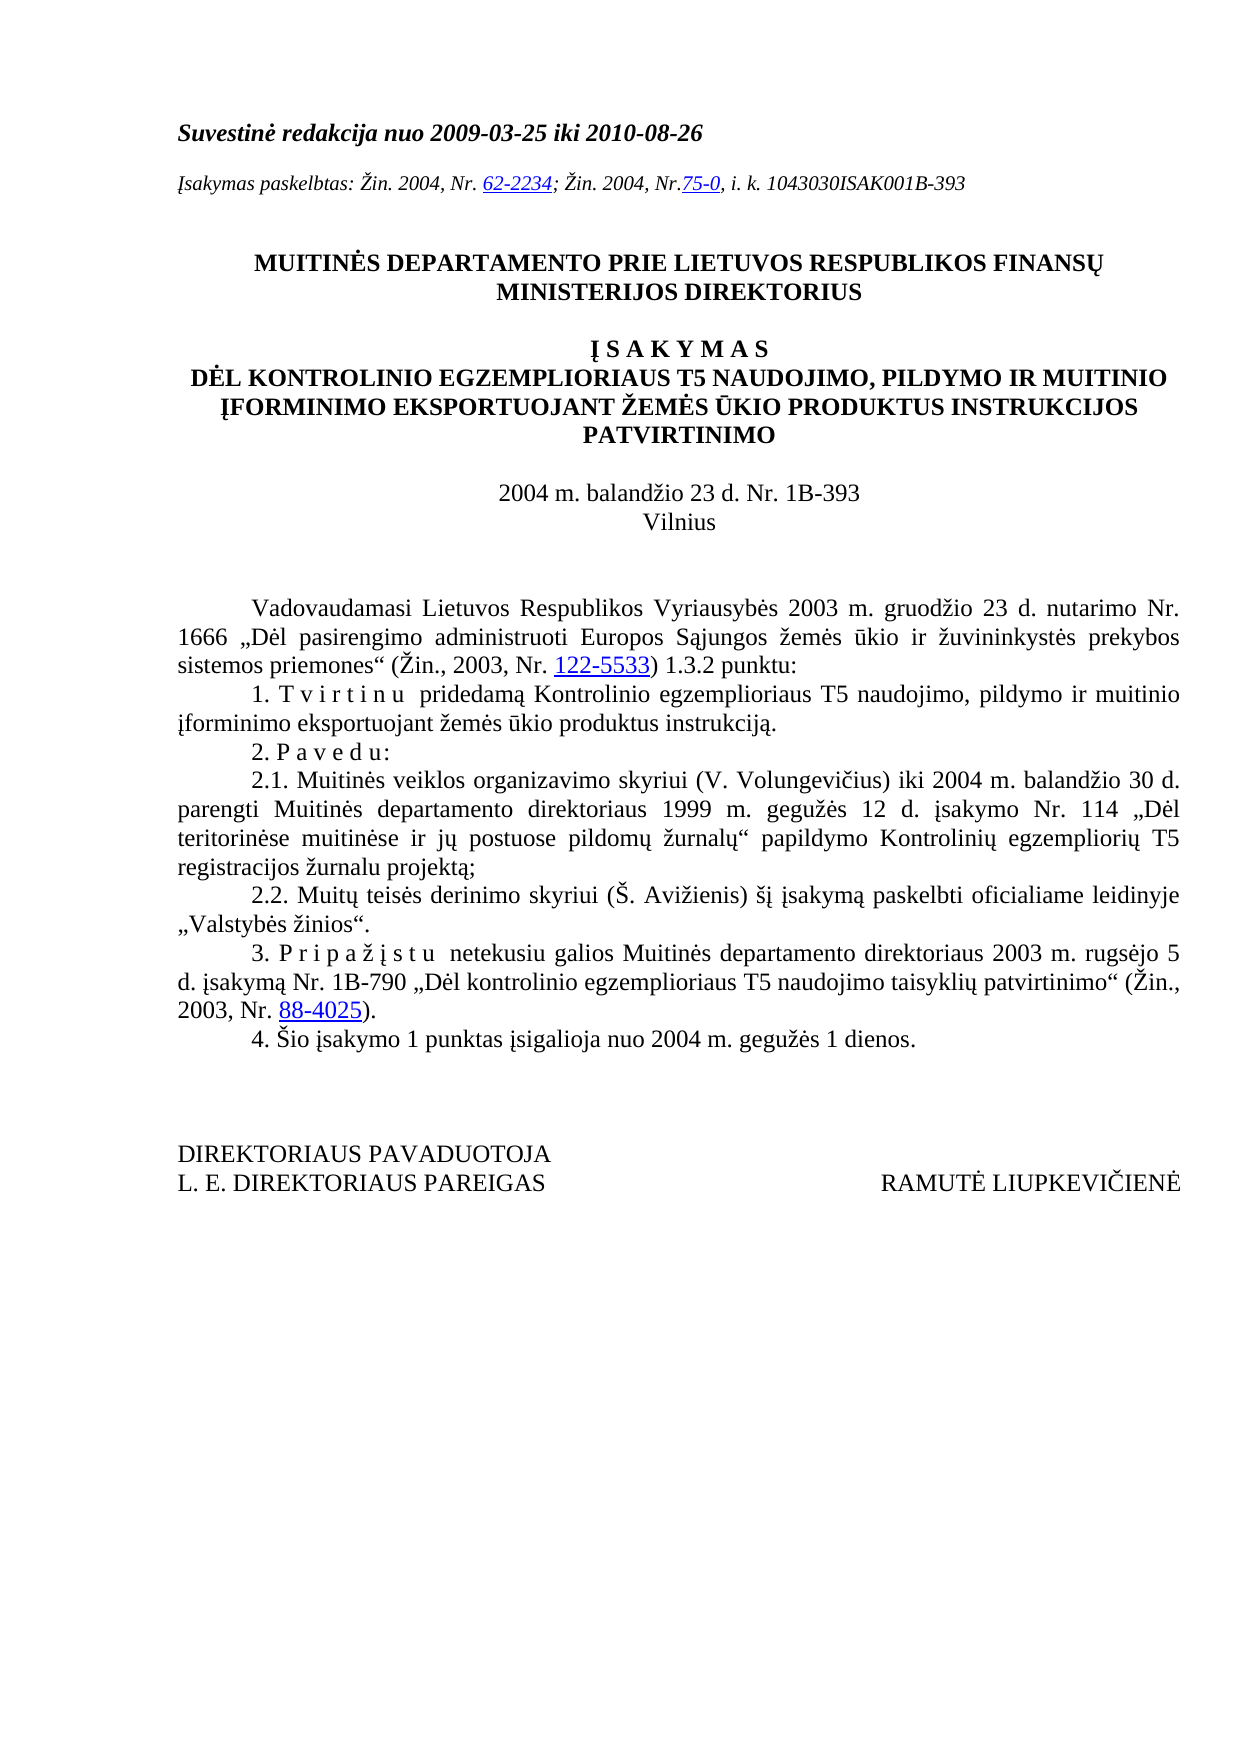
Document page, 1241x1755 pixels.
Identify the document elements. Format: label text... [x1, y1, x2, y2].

text 2.1. Muitinės veiklos organizavimo skyriui (V. Volungevičius) iki 2004 m. balandžio 30 d. parengti Muitinės departamento direktoriaus 1999 m. gegužės 12 d. įsakymo Nr. 114 „Dėl teritorinėse muitinėse ir jų postuose pildomų žurnalų“ papildymo Kontrolinių egzempliorių T5 registracijos žurnalu projektą; [177, 765, 1181, 880]
text 2004 m. balandžio 23 d. Nr. 1B-393 [177, 478, 1181, 507]
text 2. Pavedu: [177, 737, 1181, 765]
text 4. Šio įsakymo 1 punktas įsigalioja nuo 2004 m. gegužės 1 dienos. [177, 1024, 1181, 1053]
text l. e. direktoriaus pareigas Ramutė Liupkevičienė [177, 1168, 1181, 1197]
text Į S A K Y M A S [177, 334, 1181, 363]
text Direktoriaus pavaduotoja [177, 1139, 1181, 1168]
text Vadovaudamasi Lietuvos Respublikos Vyriausybės 2003 m. gruodžio 23 d. nutarimo Nr. 1666 „Dėl pasirengimo administruoti Europos Sąjungos žemės ūkio ir žuvininkystės prekybos sistemos priemones“ (Žin., 2003, Nr. 122-5533) 1.3.2 punktu: [177, 593, 1181, 679]
text 2.2. Muitų teisės derinimo skyriui (Š. Avižienis) šį įsakymą paskelbti oficialiame leidinyje „Valstybės žinios“. [177, 880, 1181, 938]
text DĖL KONTROLINIO EGZEMPLIORIAUS T5 NAUDOJIMO, PILDYMO IR MUITINIO ĮFORMINIMO EKSPORTUOJANT ŽEMĖS ŪKIO PRODUKTUS INSTRUKCIJOS PATVIRTINIMO [177, 363, 1181, 449]
text 1. Tvirtinu pridedamą Kontrolinio egzemplioriaus T5 naudojimo, pildymo ir muitinio įforminimo eksportuojant žemės ūkio produktus instrukciją. [177, 679, 1181, 737]
text Įsakymas paskelbtas: Žin. 2004, Nr. 62-2234; Žin. 2004, Nr.75-0, i. k. 1043030ISAK001B-393 [177, 171, 1181, 195]
text 3. Pripažįstu netekusiu galios Muitinės departamento direktoriaus 2003 m. rugsėjo 5 d. įsakymą Nr. 1B-790 „Dėl kontrolinio egzemplioriaus T5 naudojimo taisyklių patvirtinimo“ (Žin., 2003, Nr. 88-4025). [177, 938, 1181, 1024]
text Suvestinė redakcija nuo 2009-03-25 iki 2010-08-26 [177, 118, 1181, 147]
text MUITINĖS DEPARTAMENTO PRIE LIETUVOS RESPUBLIKOS FINANSŲ MINISTERIJOS DIREKTORIUS [177, 248, 1181, 305]
text Vilnius [177, 507, 1181, 535]
